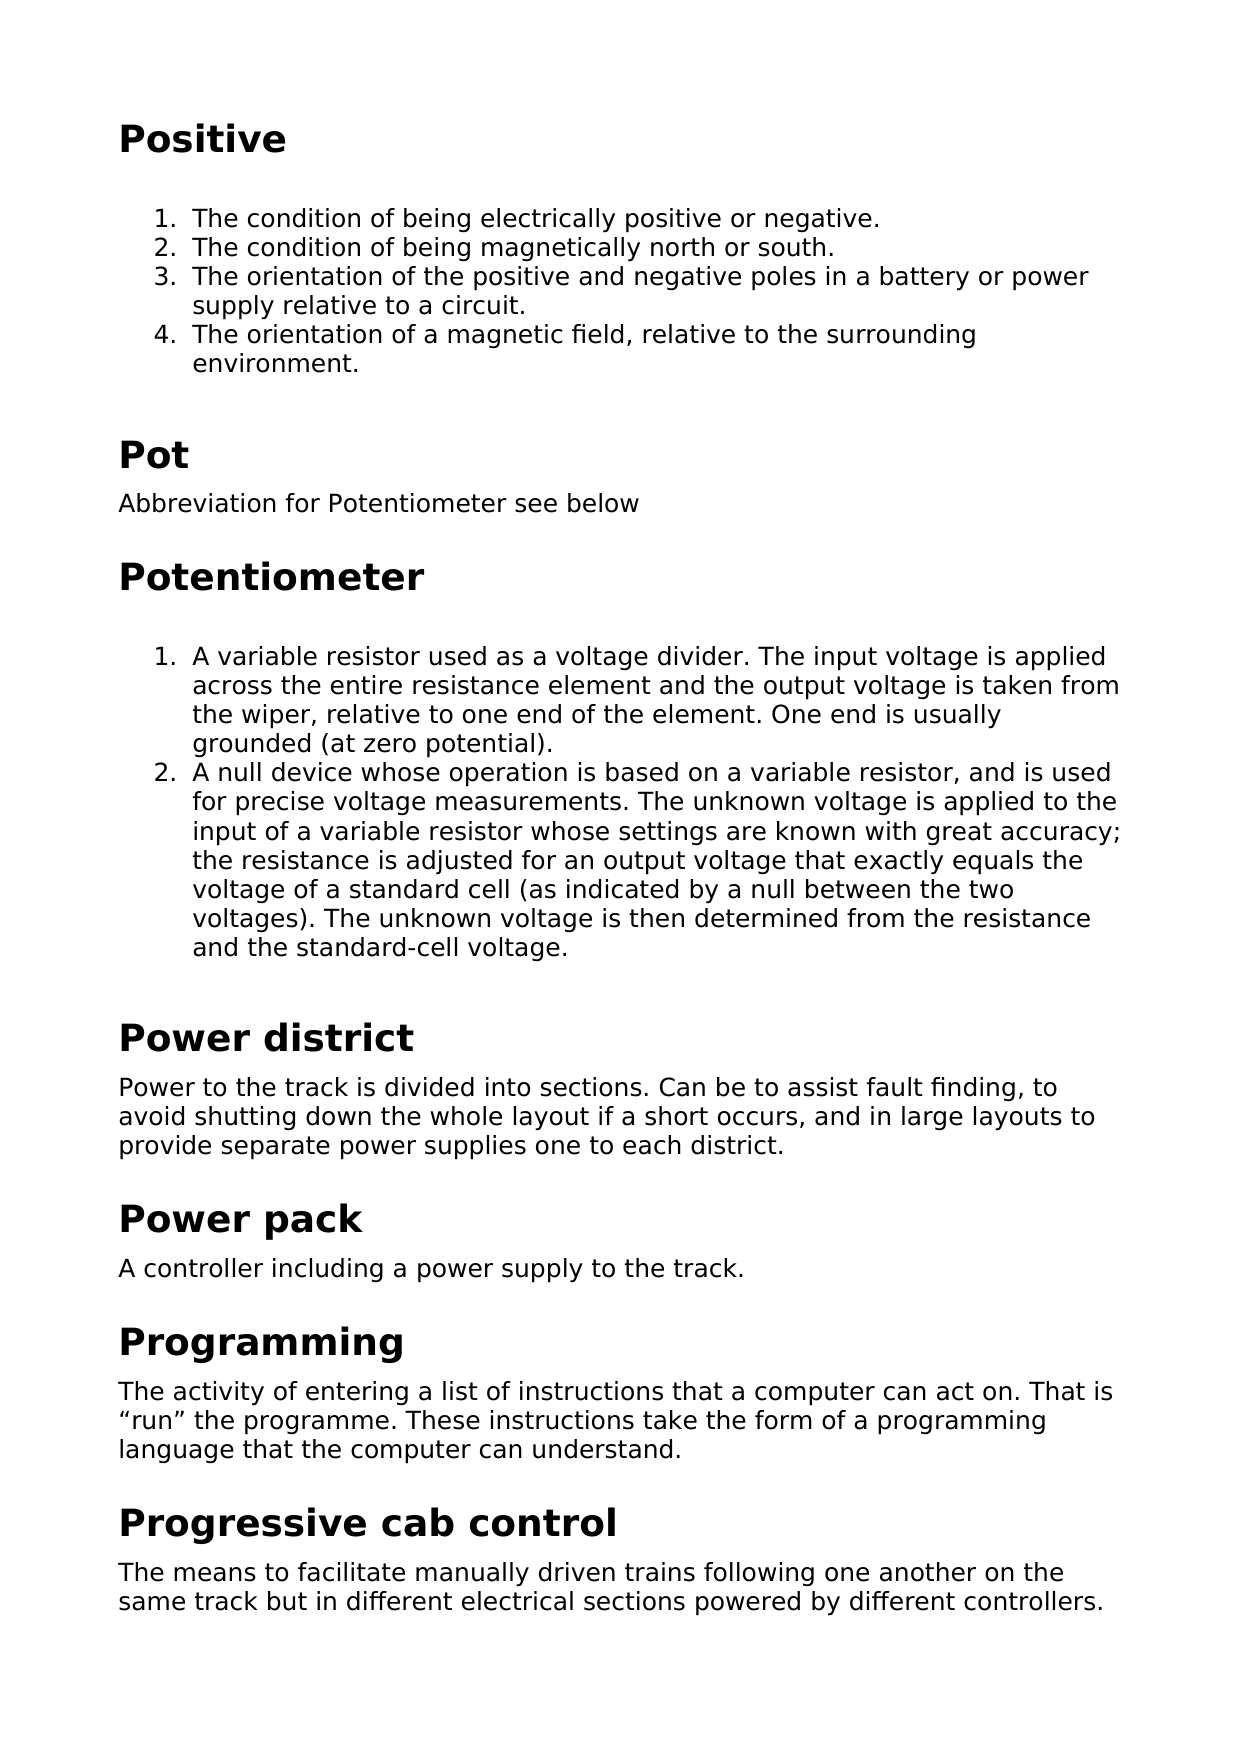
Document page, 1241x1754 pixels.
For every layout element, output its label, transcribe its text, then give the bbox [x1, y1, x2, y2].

subtitle Programming [118, 1321, 1122, 1364]
subtitle Power district [118, 1017, 1122, 1061]
subtitle Power pack [118, 1198, 1122, 1242]
text The activity of entering a list of instructions that a computer can act on. That is “run” the programme. These instructions take the form of a programming language that the computer can understand. [118, 1377, 1122, 1464]
subtitle Potentiometer [118, 556, 1122, 600]
subtitle Progressive cab control [118, 1502, 1122, 1546]
list The condition of being magnetically north or south. [177, 233, 1122, 262]
list The condition of being electrically positive or negative. [177, 204, 1122, 233]
text Abbreviation for Potentiometer see below [118, 489, 1122, 518]
list A variable resistor used as a voltage divider. The input voltage is applied across the entire resistance element and the output voltage is taken from the wiper, relative to one end of the element. One end is usually grounded (at zero potential). [177, 642, 1122, 758]
text Power to the track is divided into sections. Can be to assist fault finding, to avoid shutting down the whole layout if a short occurs, and in large layouts to provide separate power supplies one to each district. [118, 1073, 1122, 1161]
list A null device whose operation is based on a variable resistor, and is used for precise voltage measurements. The unknown voltage is applied to the input of a variable resistor whose settings are known with great accuracy; the resistance is adjusted for an output voltage that exactly equals the voltage of a standard cell (as indicated by a null between the two voltages). The unknown voltage is then determined from the resistance and the standard-cell voltage. [177, 758, 1122, 962]
text A controller including a power supply to the track. [118, 1254, 1122, 1283]
subtitle Positive [118, 118, 1122, 162]
subtitle Pot [118, 433, 1122, 477]
list The orientation of the positive and negative poles in a battery or power supply relative to a circuit. [177, 262, 1122, 320]
list The orientation of a magnetic field, relative to the surrounding environment. [177, 320, 1122, 379]
text The means to facilitate manually driven trains following one another on the same track but in different electrical sections powered by different controllers. [118, 1558, 1122, 1617]
